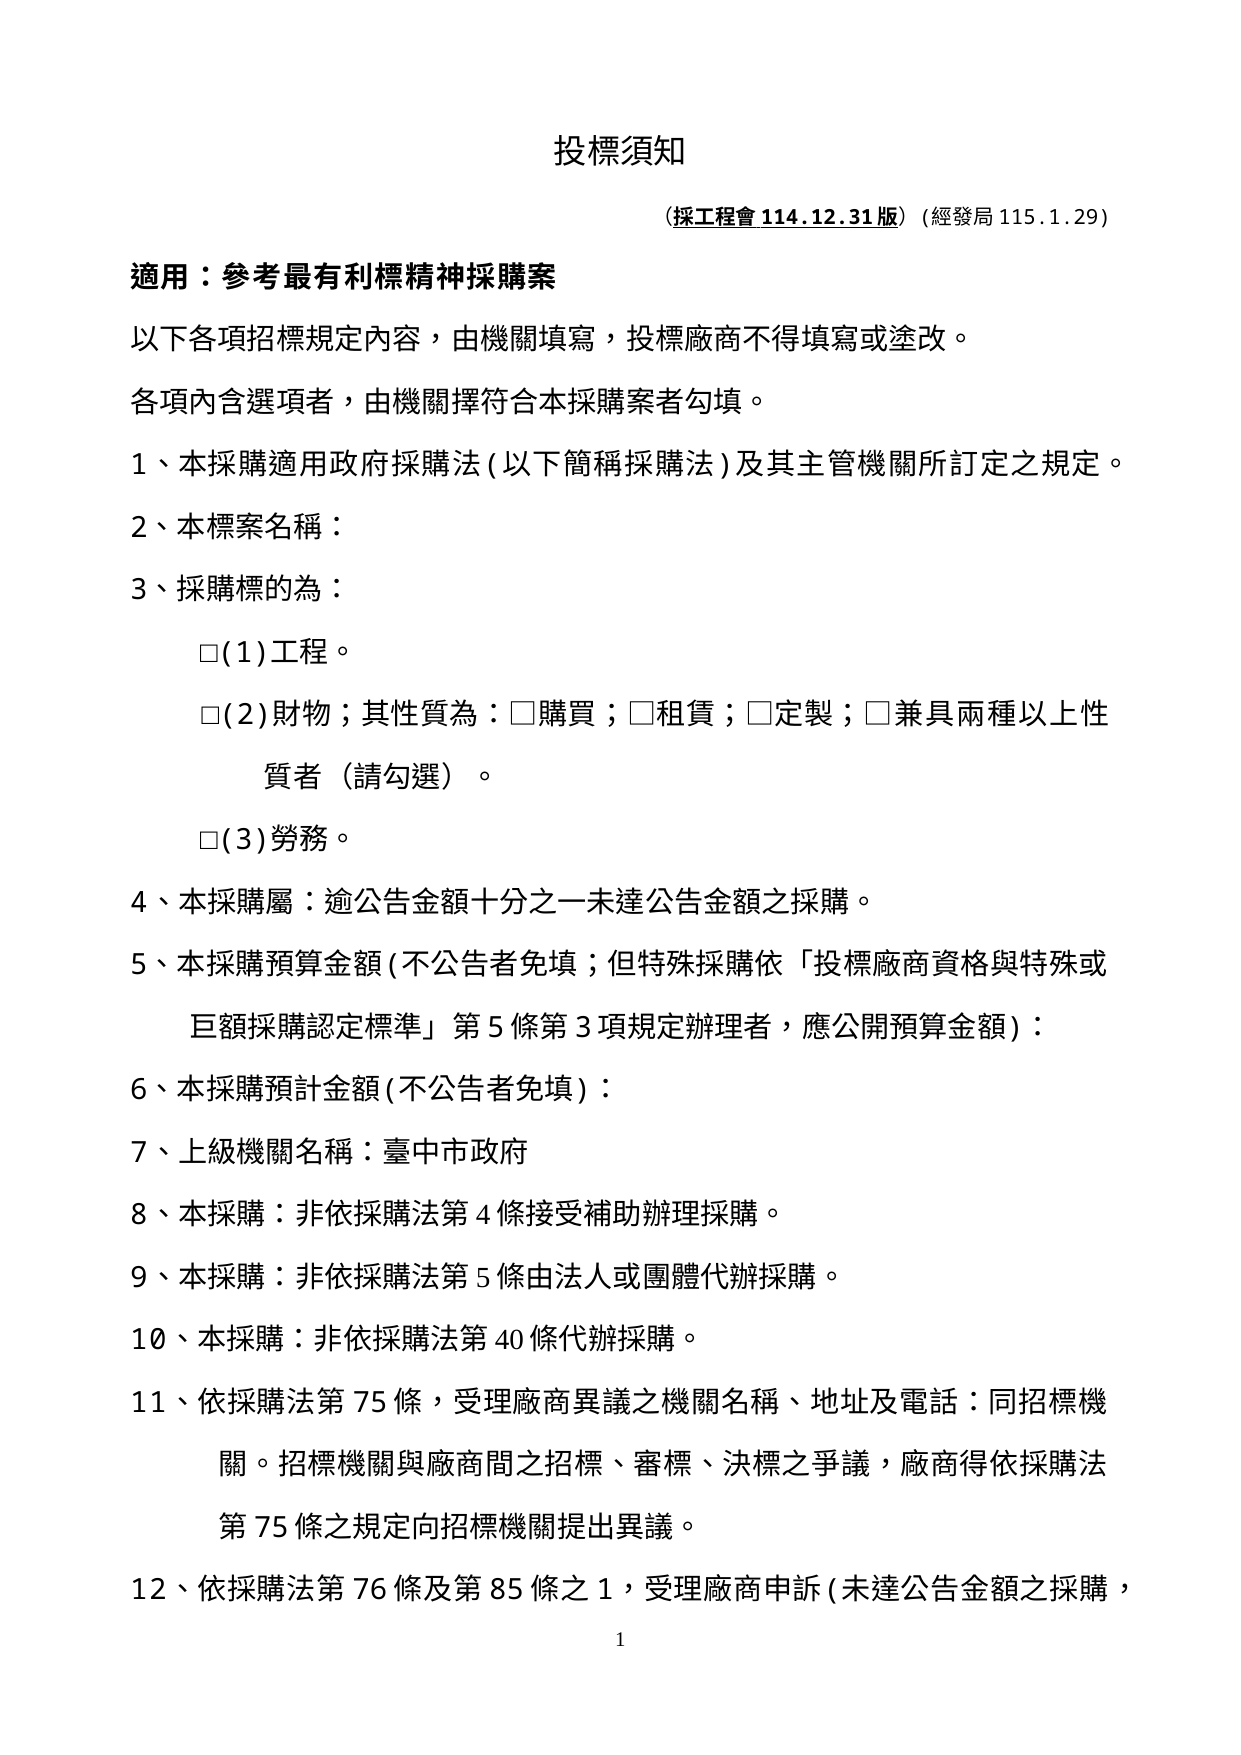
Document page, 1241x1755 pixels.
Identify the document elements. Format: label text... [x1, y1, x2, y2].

list 本採購屬：逾公告金額十分之一未達公告金額之採購。 [130, 858, 1110, 920]
text 各項內含選項者，由機關擇符合本採購案者勾填。 [130, 358, 1110, 420]
list 本採購預計金額(不公告者免填)： [130, 1045, 1110, 1108]
list 上級機關名稱：臺中市政府 [130, 1108, 1110, 1170]
list 本採購：非依採購法第4條接受補助辦理採購。 [130, 1170, 1110, 1233]
list 依採購法第76條及第85條之1，受理廠商申訴(未達公告金額之採購，除屬採購法第31條規定不予發還或追繳押標金之爭議者外，不適用申訴制度)或履約爭議調解(無金額限制)之依採購法規定受理調解或申訴之機關：臺中市政府採購申訴審議委員會。 [130, 1545, 1110, 1608]
list 採購標的為： [130, 545, 1110, 608]
text （採工程會114.12.31版）(經發局115.1.29) [130, 170, 1110, 233]
text 以下各項招標規定內容，由機關填寫，投標廠商不得填寫或塗改。 [130, 295, 1110, 358]
list 本採購預算金額(不公告者免填；但特殊採購依「投標廠商資格與特殊或巨額採購認定標準」第5條第3項規定辦理者，應公開預算金額)： [130, 920, 1110, 1045]
text □(2)財物；其性質為：□購買；□租賃；□定製；□兼具兩種以上性質者（請勾選）。 [130, 670, 1110, 795]
list 依採購法第75條，受理廠商異議之機關名稱、地址及電話：同招標機關。招標機關與廠商間之招標、審標、決標之爭議，廠商得依採購法第75條之規定向招標機關提出異議。 [130, 1358, 1110, 1545]
text □(3)勞務。 [130, 795, 1110, 858]
list 本採購：非依採購法第5條由法人或團體代辦採購。 [130, 1233, 1110, 1295]
text 投標須知 [130, 108, 1110, 170]
list 本標案名稱： [130, 483, 1110, 545]
list 本採購適用政府採購法(以下簡稱採購法)及其主管機關所訂定之規定。 [130, 420, 1110, 483]
list 本採購：非依採購法第40條代辦採購。 [130, 1295, 1110, 1358]
text □(1)工程。 [130, 608, 1110, 670]
text 適用：參考最有利標精神採購案 [130, 233, 1110, 295]
